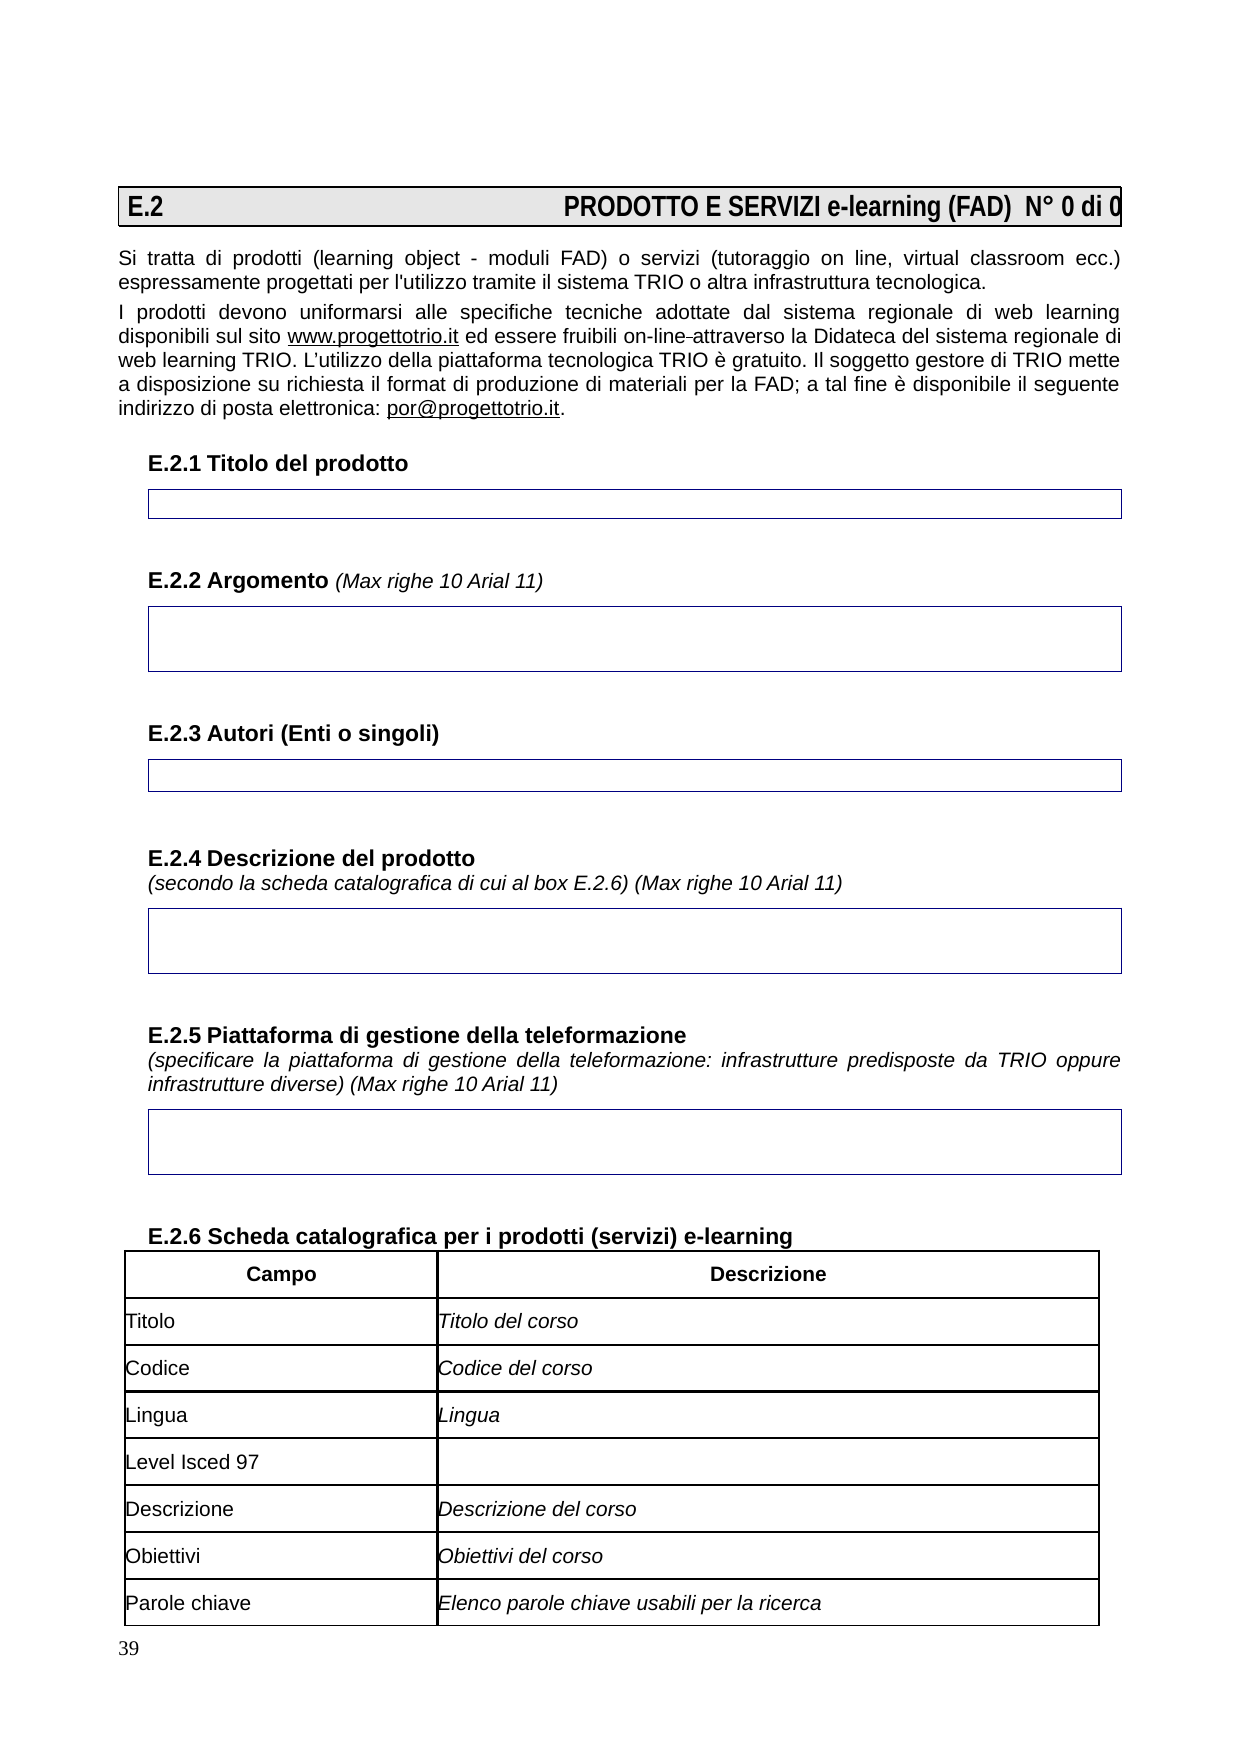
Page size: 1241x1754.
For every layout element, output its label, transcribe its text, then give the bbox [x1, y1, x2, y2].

text E.2.1 Titolo del prodotto [148, 450, 1122, 476]
table_cell [1100, 1484, 1240, 1531]
table_header Descrizione [439, 1252, 1098, 1297]
table_cell [1100, 1578, 1240, 1625]
table_cell Elenco parole chiave usabili per la ricerca [439, 1580, 1098, 1625]
text E.2.6 Scheda catalografica per i prodotti (servizi) e-learning [148, 1223, 1122, 1250]
text I prodotti devono uniformarsi alle specifiche tecniche adottate dal sistema regionale di web learning disponibili sul sito www.progettotrio.it ed essere fruibili on-line attraverso la Didateca del sistema regionale di web learning TRIO. L’utilizzo della piattaforma tecnologica TRIO è gratuito. Il soggetto gestore di TRIO mette a disposizione su richiesta il format di produzione di materiali per la FAD; a tal fine è disponibile il seguente indirizzo di posta elettronica: por@progettotrio.it. [118, 300, 1122, 420]
table_cell [439, 1439, 1098, 1484]
text E.2.3 Autori (Enti o singoli) [148, 720, 1122, 747]
table_cell Descrizione del corso [439, 1486, 1098, 1531]
table_cell Codice del corso [439, 1346, 1098, 1390]
table_cell [1100, 1297, 1240, 1343]
text E.2.4 Descrizione del prodotto [148, 844, 1122, 871]
table_cell Parole chiave [126, 1580, 436, 1625]
table_cell Titolo del corso [439, 1299, 1098, 1343]
table_cell [1100, 1344, 1240, 1390]
table_cell Titolo [126, 1299, 436, 1343]
table_cell Codice [126, 1346, 436, 1390]
table_cell [1100, 1437, 1240, 1484]
text E.2.5 Piattaforma di gestione della teleformazione [148, 1022, 1122, 1048]
table_header Campo [126, 1252, 436, 1297]
text E.2.2 Argomento (Max righe 10 Arial 11) [148, 567, 1122, 593]
table_cell Lingua [126, 1393, 436, 1437]
text E.2 PRODOTTO E SERVIZI e-learning (FAD) N° 0 di 0 [119, 188, 1120, 225]
table_cell Obiettivi [126, 1533, 436, 1578]
text (secondo la scheda catalografica di cui al box E.2.6) (Max righe 10 Arial 11) [148, 871, 1122, 895]
table_header [1100, 1250, 1240, 1297]
table_cell [1100, 1531, 1240, 1578]
text (specificare la piattaforma di gestione della teleformazione: infrastrutture predisposte da TRIO oppure infrastrutture diverse) (Max righe 10 Arial 11) [148, 1048, 1122, 1096]
table_cell Level Isced 97 [126, 1439, 436, 1484]
table_cell Descrizione [126, 1486, 436, 1531]
table_cell Obiettivi del corso [439, 1533, 1098, 1578]
table_cell Lingua [439, 1393, 1098, 1437]
text Si tratta di prodotti (learning object - moduli FAD) o servizi (tutoraggio on line, virtual classroom ecc.) espressamente progettati per l'utilizzo tramite il sistema TRIO o altra infrastruttura tecnologica. [118, 246, 1122, 294]
table_cell [1100, 1390, 1240, 1437]
